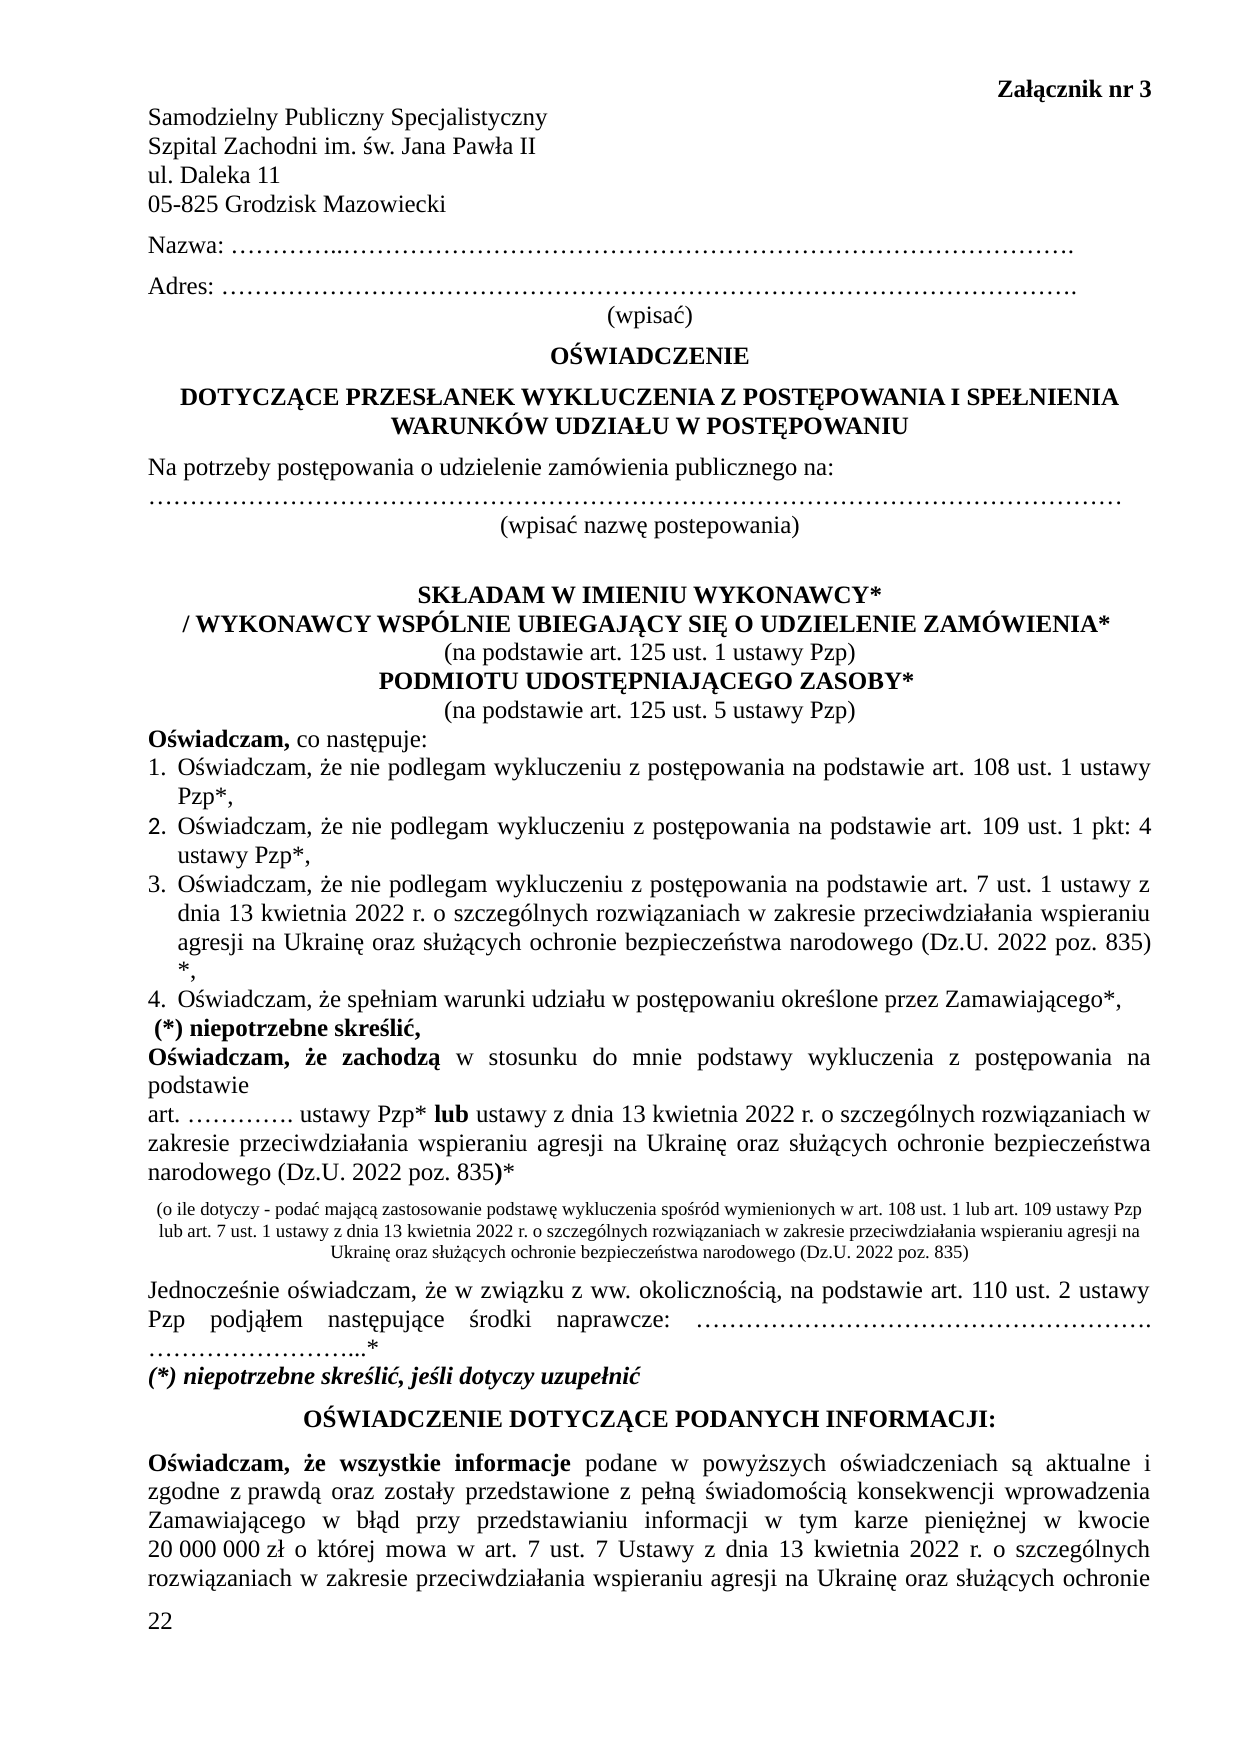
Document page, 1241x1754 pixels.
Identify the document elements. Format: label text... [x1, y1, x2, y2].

text OŚWIADCZENIE [148, 341, 1152, 370]
text DOTYCZĄCE PRZESŁANEK WYKLUCZENIA Z POSTĘPOWANIA I SPEŁNIENIA WARUNKÓW UDZIAŁU W POSTĘPOWANIU [148, 382, 1152, 440]
text Nazwa: …………..……………………………………………………………………………. [148, 230, 1152, 259]
text (na podstawie art. 125 ust. 5 ustawy Pzp) [148, 695, 1152, 724]
text Oświadczam, że zachodzą w stosunku do mnie podstawy wykluczenia z postępowania na podstawie [148, 1042, 1152, 1099]
text (*) niepotrzebne skreślić, [148, 1013, 1152, 1042]
text PODMIOTU UDOSTĘPNIAJĄCEGO ZASOBY* [148, 666, 1152, 695]
list Oświadczam, że spełniam warunki udziału w postępowaniu określone przez Zamawiającego*, [148, 984, 1152, 1013]
text (wpisać) [148, 300, 1152, 329]
text Na potrzeby postępowania o udzielenie zamówienia publicznego na: [148, 452, 1152, 481]
text / WYKONAWCY WSPÓLNIE UBIEGAJĄCY SIĘ O UDZIELENIE ZAMÓWIENIA* [148, 609, 1152, 637]
text Oświadczam, że wszystkie informacje podane w powyższych oświadczeniach są aktualne i zgodne z prawdą oraz zostały przedstawione z pełną świadomością konsekwencji wprowadzenia Zamawiającego w błąd przy przedstawianiu informacji w tym karze pieniężnej w kwocie 20 000 000 zł o której mowa w art. 7 ust. 7 Ustawy z dnia 13 kwietnia 2022 r. o szczególnych rozwiązaniach w zakresie przeciwdziałania wspieraniu agresji na Ukrainę oraz służących ochronie [148, 1448, 1152, 1591]
text (*) niepotrzebne skreślić, jeśli dotyczy uzupełnić [148, 1361, 1152, 1390]
text (o ile dotyczy - podać mającą zastosowanie podstawę wykluczenia spośród wymienionych w art. 108 ust. 1 lub art. 109 ustawy Pzp lub art. 7 ust. 1 ustawy z dnia 13 kwietnia 2022 r. o szczególnych rozwiązaniach w zakresie przeciwdziałania wspieraniu agresji na Ukrainę oraz służących ochronie bezpieczeństwa narodowego (Dz.U. 2022 poz. 835) [148, 1198, 1152, 1263]
list Oświadczam, że nie podlegam wykluczeniu z postępowania na podstawie art. 108 ust. 1 ustawy Pzp*, [148, 752, 1152, 810]
text Oświadczam, co następuje: [148, 724, 1152, 752]
text ……………………………………………………………………………………………………… [148, 481, 1152, 510]
text Załącznik nr 3 [148, 74, 1152, 102]
list Oświadczam, że nie podlegam wykluczeniu z postępowania na podstawie art. 7 ust. 1 ustawy z dnia 13 kwietnia 2022 r. o szczególnych rozwiązaniach w zakresie przeciwdziałania wspieraniu agresji na Ukrainę oraz służących ochronie bezpieczeństwa narodowego (Dz.U. 2022 poz. 835) *, [148, 869, 1152, 984]
text Samodzielny Publiczny Specjalistyczny [148, 102, 1152, 131]
text SKŁADAM W IMIENIU WYKONAWCY* [148, 580, 1152, 609]
text OŚWIADCZENIE DOTYCZĄCE PODANYCH INFORMACJI: [148, 1404, 1152, 1433]
text Szpital Zachodni im. św. Jana Pawła II [148, 131, 1152, 160]
text art. …………. ustawy Pzp* lub ustawy z dnia 13 kwietnia 2022 r. o szczególnych rozwiązaniach w zakresie przeciwdziałania wspieraniu agresji na Ukrainę oraz służących ochronie bezpieczeństwa narodowego (Dz.U. 2022 poz. 835)* [148, 1099, 1152, 1186]
list Oświadczam, że nie podlegam wykluczeniu z postępowania na podstawie art. 109 ust. 1 pkt: 4 ustawy Pzp*, [148, 810, 1152, 869]
text Jednocześnie oświadczam, że w związku z ww. okolicznością, na podstawie art. 110 ust. 2 ustawy Pzp podjąłem następujące środki naprawcze: ……………………………………………….……………………...* [148, 1275, 1152, 1361]
text (na podstawie art. 125 ust. 1 ustawy Pzp) [148, 637, 1152, 666]
text 05-825 Grodzisk Mazowiecki [148, 189, 1152, 217]
text Adres: …………………………………………………………………………………………. [148, 271, 1152, 300]
text ul. Daleka 11 [148, 160, 1152, 189]
text (wpisać nazwę postepowania) [148, 510, 1152, 539]
